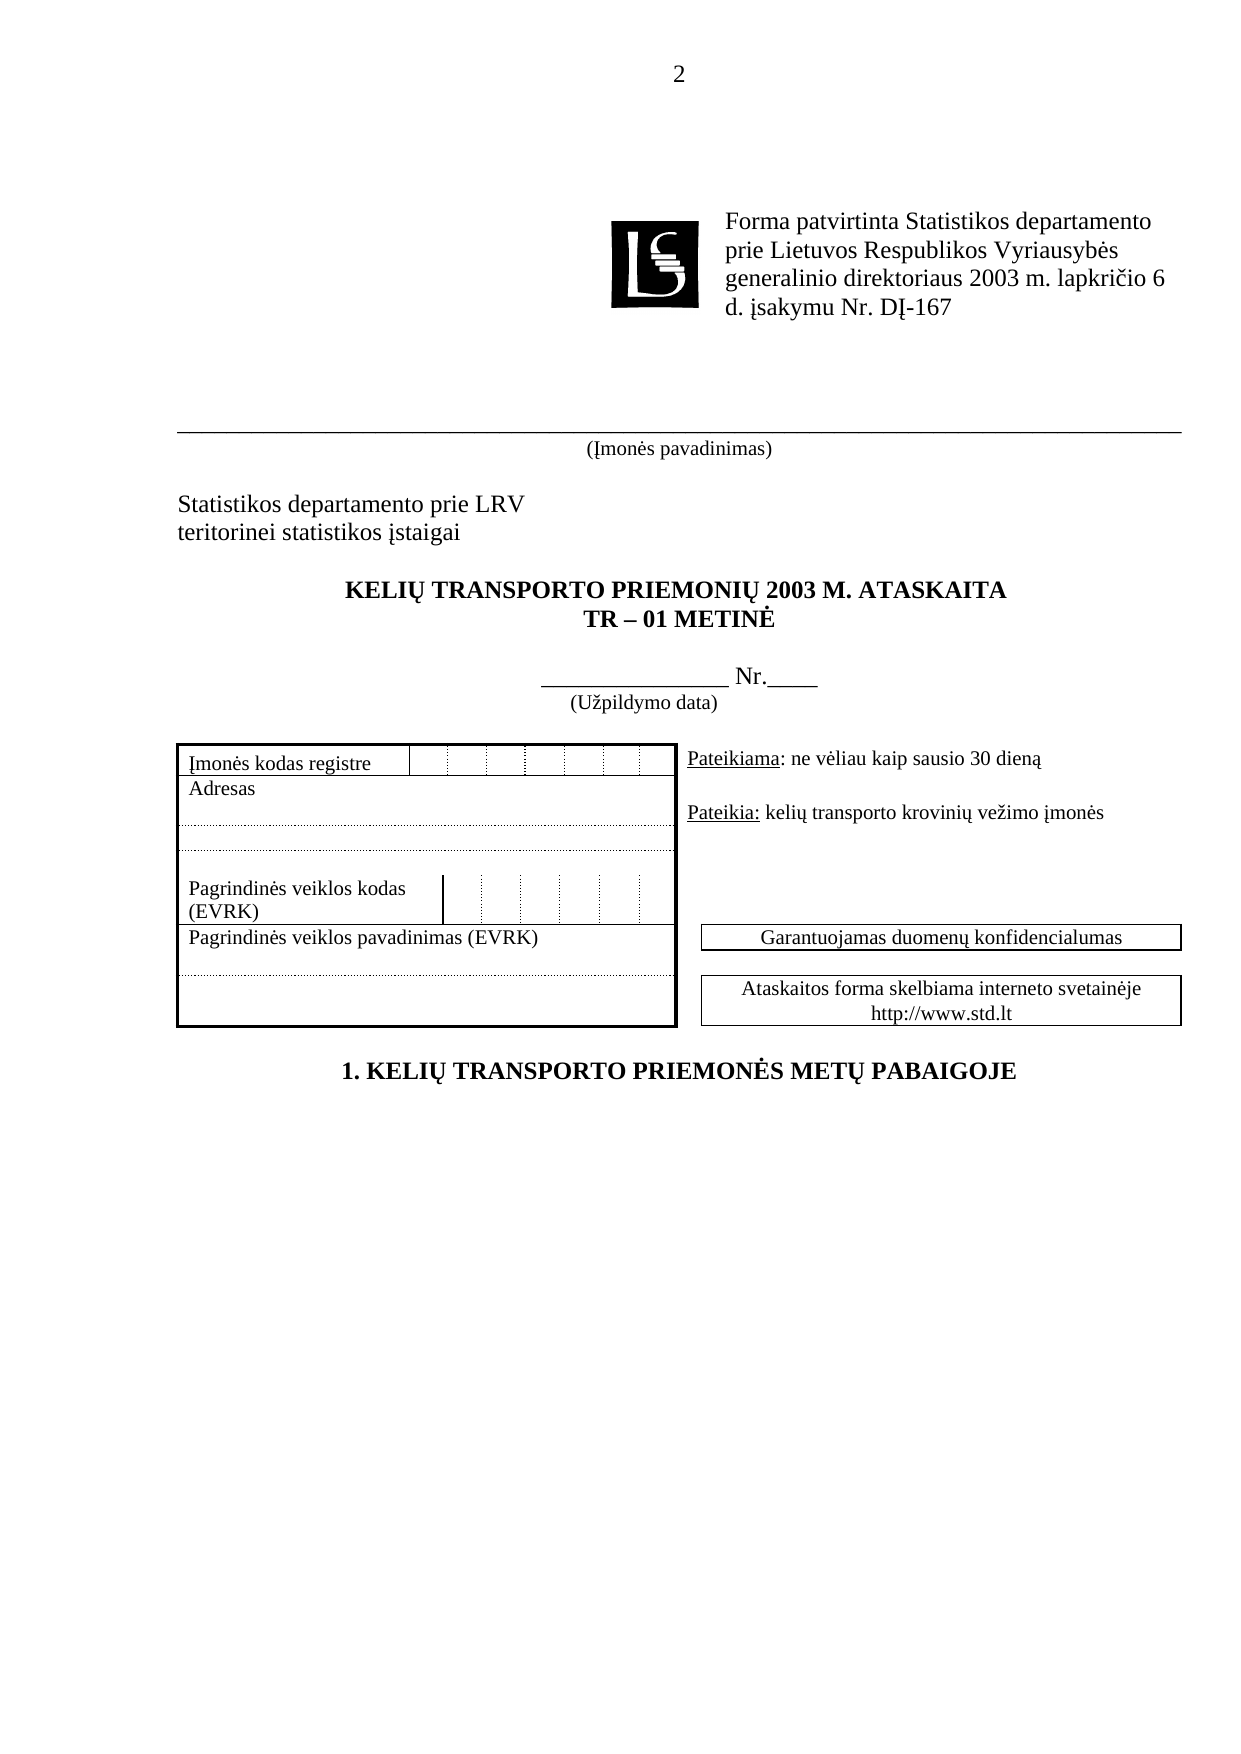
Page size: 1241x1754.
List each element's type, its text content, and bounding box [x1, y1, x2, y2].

table_cell Ataskaitos forma skelbiama interneto svetainėje http://www.std.lt [702, 976, 1180, 1024]
text 1. Kelių transporto priemonės metų pabaigoje [177, 1056, 1181, 1085]
table_cell [678, 875, 1181, 923]
table_cell [520, 875, 559, 923]
table_cell [179, 975, 674, 1024]
text teritorinei statistikos įstaigai [177, 517, 1181, 546]
text _______________ Nr.____ [177, 661, 1181, 690]
table_cell Adresas [179, 776, 674, 825]
table_cell [1171, 775, 1181, 800]
table_cell [678, 924, 701, 949]
text (Įmonės pavadinimas) [177, 436, 1181, 460]
table_cell [640, 875, 674, 923]
table_cell Garantuojamas duomenų konfidencialumas [702, 925, 1180, 949]
table_header [410, 746, 448, 775]
table_cell [599, 875, 640, 923]
table_cell [678, 949, 702, 975]
table_cell Pateikia: kelių transporto krovinių vežimo įmonės [678, 800, 1181, 875]
text Statistikos departamento prie LRV [177, 489, 1181, 517]
text (Užpildymo data) [177, 690, 1181, 714]
table_header [640, 746, 674, 775]
text TR – 01 METINĖ [177, 604, 1181, 632]
table_cell [179, 949, 674, 975]
table_header Įmonės kodas registre [179, 746, 409, 775]
table_cell [179, 850, 674, 875]
table_header [486, 746, 525, 775]
table_cell [444, 875, 481, 923]
table_header Pateikiama: ne vėliau kaip sausio 30 dieną [678, 743, 1171, 800]
table_cell [702, 951, 1181, 975]
table_cell [678, 975, 701, 1024]
table_cell [560, 875, 599, 923]
text KELIŲ TRANSPORTO PRIEMONIŲ 2003 M. ATASKAITA [177, 575, 1181, 604]
table_header [177, 206, 713, 350]
table_cell Pagrindinės veiklos kodas (EVRK) [179, 875, 442, 923]
table_header Forma patvirtinta Statistikos departamento prie Lietuvos Respublikos Vyriausybės generalinio direktoriaus 2003 m. lapkričio 6 d. įsakymu Nr. DĮ-167 [714, 206, 1181, 350]
table_header [448, 746, 486, 775]
table_header [525, 746, 564, 775]
table_header [1171, 743, 1181, 775]
table_header [604, 746, 640, 775]
table_cell [179, 825, 674, 850]
table_header [564, 746, 604, 775]
table_cell Pagrindinės veiklos pavadinimas (EVRK) [179, 925, 674, 949]
table_cell [481, 875, 520, 923]
